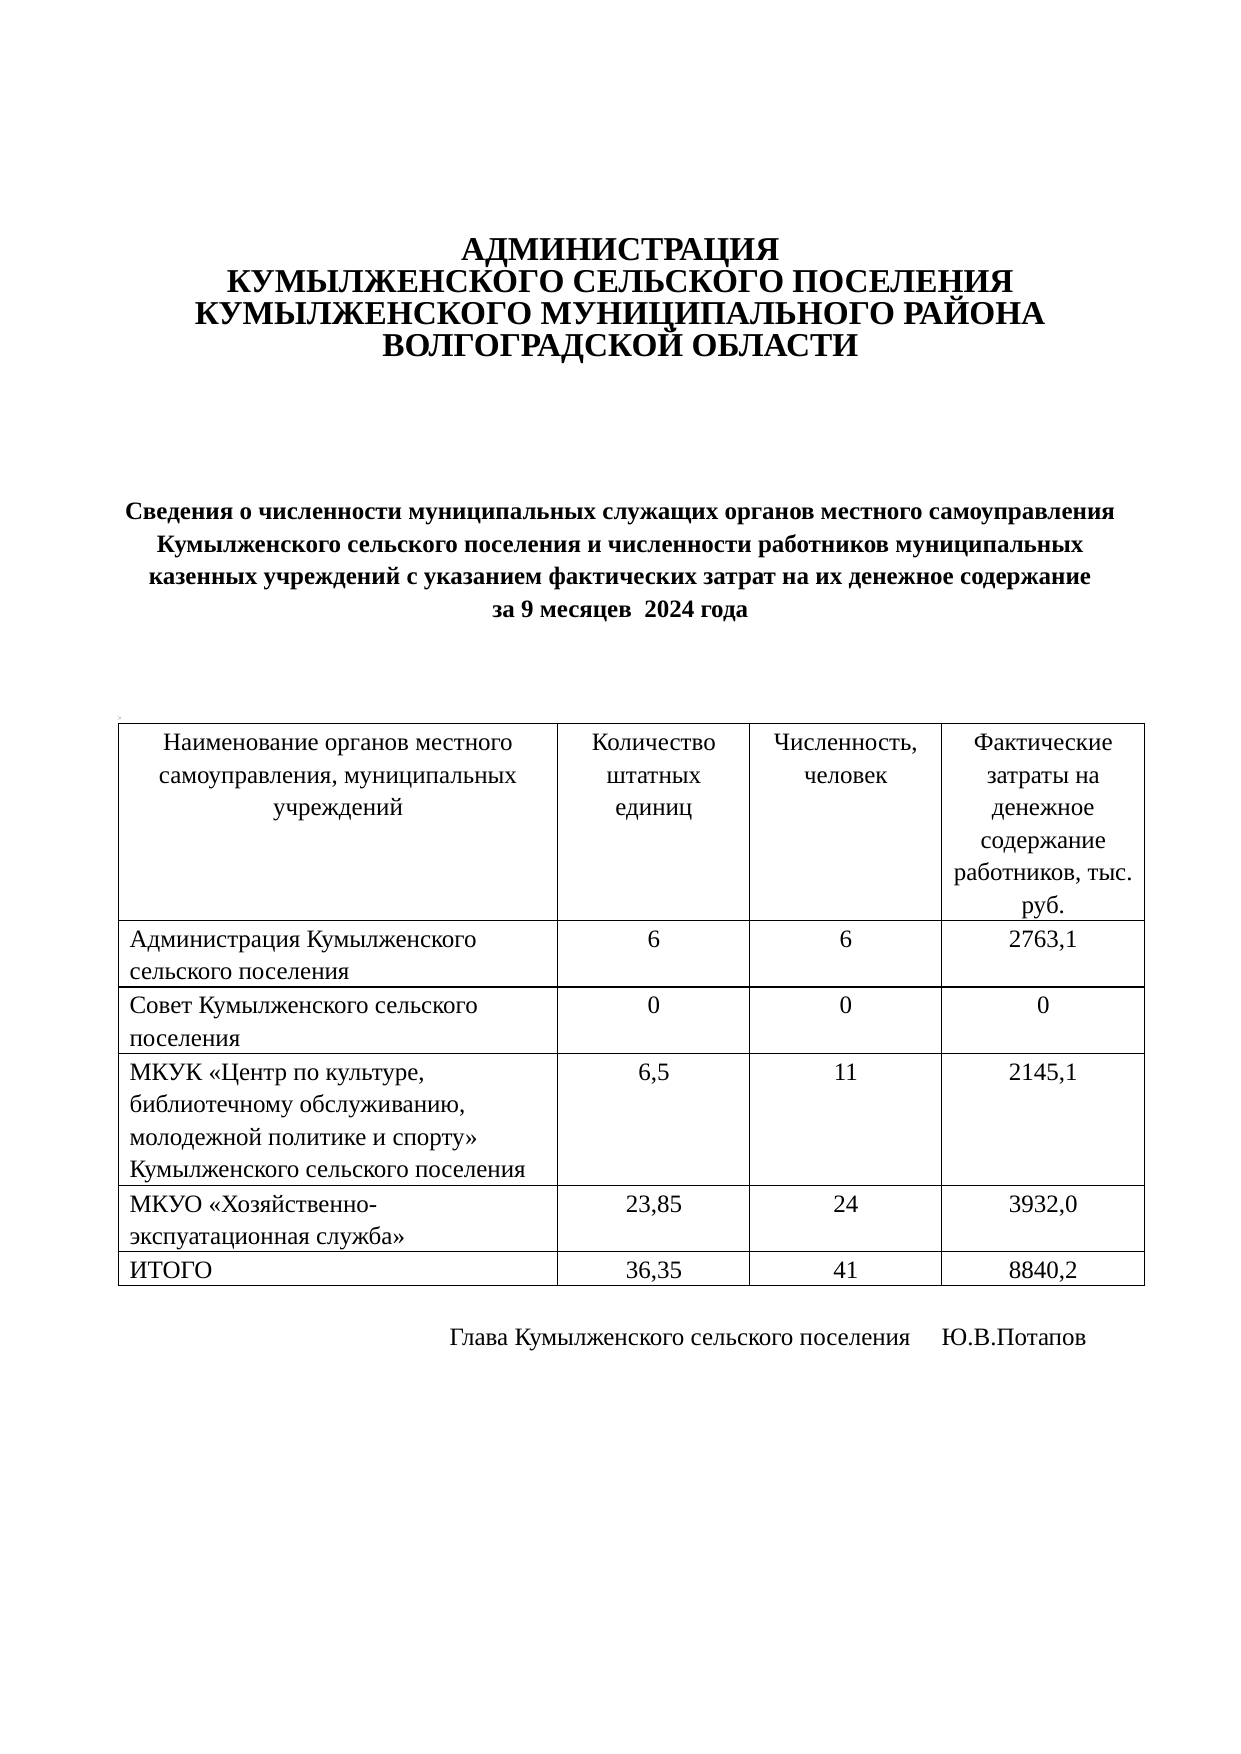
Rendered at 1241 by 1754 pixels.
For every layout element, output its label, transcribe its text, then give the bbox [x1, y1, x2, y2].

text АДМИНИСТРАЦИЯ [476, 238, 492, 259]
table_cell 0 [942, 988, 1144, 1053]
text Глава Кумылженского сельского поселения Ю.В.Потапов [118, 1320, 1122, 1352]
text АДМИНИСТРАЦИЯ [118, 238, 486, 267]
text Сведения о численности муниципальных служащих органов местного самоуправления Кумылженского сельского поселения и численности работников муниципальных казенных учреждений с указанием фактических затрат на их денежное содержание [118, 494, 1122, 591]
table_header Наименование органов местного самоуправления, муниципальных учреждений [119, 724, 557, 920]
text АДМИНИСТРАЦИЯ [725, 238, 1122, 267]
table_cell 6 [750, 921, 941, 986]
table_cell 2145,1 [942, 1054, 1144, 1184]
table_cell 0 [558, 988, 749, 1053]
table_cell Совет Кумылженского сельского поселения [119, 988, 557, 1053]
text КУМЫЛЖЕНСКОГО МУНИЦИПАЛЬНОГО РАЙОНА [118, 301, 1122, 330]
text АДМИНИСТРАЦИЯ [504, 238, 726, 267]
table_header Фактические затраты на денежное содержание работников, тыс. руб. [942, 724, 1144, 920]
table_cell 24 [750, 1186, 941, 1251]
table_cell 11 [750, 1054, 941, 1184]
table_cell 8840,2 [942, 1252, 1144, 1285]
table_cell МКУО «Хозяйственно-экспуатационная служба» [119, 1186, 557, 1251]
table_header Численность, человек [750, 724, 941, 920]
table_cell ИТОГО [119, 1252, 557, 1285]
table_header Количество штатных единиц [558, 724, 749, 920]
table_cell Администрация Кумылженского сельского поселения [119, 921, 557, 986]
table_cell 2763,1 [942, 921, 1144, 986]
table_cell 41 [750, 1252, 941, 1285]
text КУМЫЛЖЕНСКОГО СЕЛЬСКОГО ПОСЕЛЕНИЯ [118, 269, 1122, 298]
table_cell 0 [750, 988, 941, 1053]
table_cell 23,85 [558, 1186, 749, 1251]
table_cell 6 [558, 921, 749, 986]
table_cell 3932,0 [942, 1186, 1144, 1251]
text ВОЛГОГРАДСКОЙ ОБЛАСТИ [118, 333, 1122, 362]
table_cell МКУК «Центр по культуре, библиотечному обслуживанию, молодежной политике и спорту» Кумылженского сельского поселения [119, 1054, 557, 1184]
table_cell 36,35 [558, 1252, 749, 1285]
text за 9 месяцев 2024 года [118, 592, 1122, 624]
table_cell 6,5 [558, 1054, 749, 1184]
